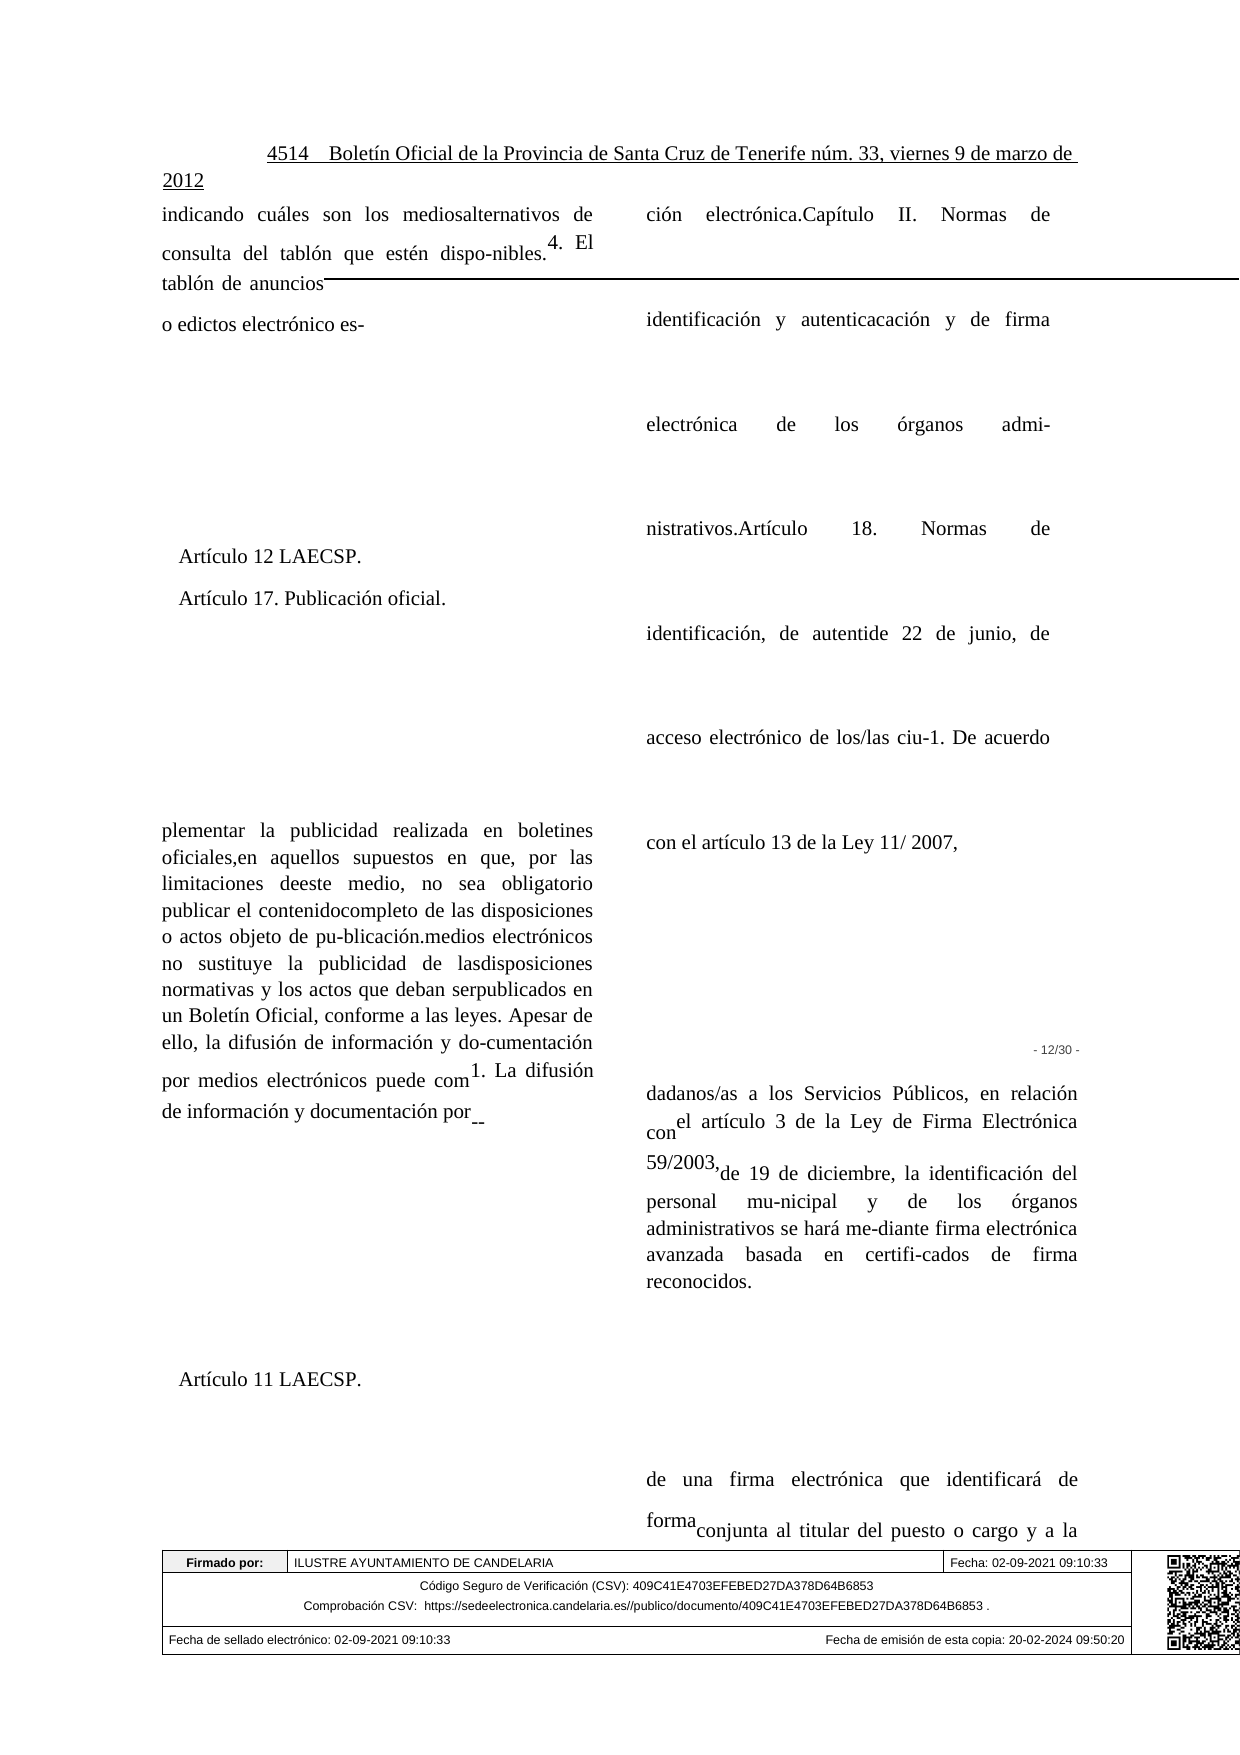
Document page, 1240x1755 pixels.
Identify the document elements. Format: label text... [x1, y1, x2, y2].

text - 12/30 - [648, 1042, 1079, 1057]
text identificación y autenticacación y de firma electrónica de los órganos admi-nistrativos.Artículo 18. Normas de identificación, de autentide 22 de junio, de acceso electrónico de los/las ciu-1. De acuerdo con el artículo 13 de la Ley 11/ 2007, [646, 280, 1051, 854]
text plementar la publicidad realizada en boletines oficiales,en aquellos supuestos en que, por las limitaciones deeste medio, no sea obligatorio publicar el contenidocompleto de las disposiciones o actos objeto de pu-blicación.medios electrónicos no sustituye la publicidad de lasdisposiciones normativas y los actos que deban serpublicados en un Boletín Oficial, conforme a las leyes. Apesar de ello, la difusión de información y do-cumentación por medios electrónicos puede com1. La difusión de información y documentación por-- [162, 818, 593, 1135]
text Artículo 11 LAECSP. [178, 1367, 593, 1391]
text dadanos/as a los Servicios Públicos, en relación conel artículo 3 de la Ley de Firma Electrónica 59/2003,de 19 de diciembre, la identificación del personal mu-nicipal y de los órganos administrativos se hará me-diante firma electrónica avanzada basada en certifi-cados de firma reconocidos. [646, 1081, 1078, 1293]
text de una firma electrónica que identificará de formaconjunta al titular del puesto o cargo y a la [646, 1467, 1078, 1545]
text Artículo 12 LAECSP. [178, 544, 593, 568]
text ción electrónica.Capítulo II. Normas de [646, 202, 1051, 278]
text Artículo 17. Publicación oficial. [178, 586, 593, 610]
text indicando cuáles son los mediosalternativos de consulta del tablón que estén dispo-nibles.4. El tablón de anuncios o edictos electrónico es- [162, 202, 593, 349]
